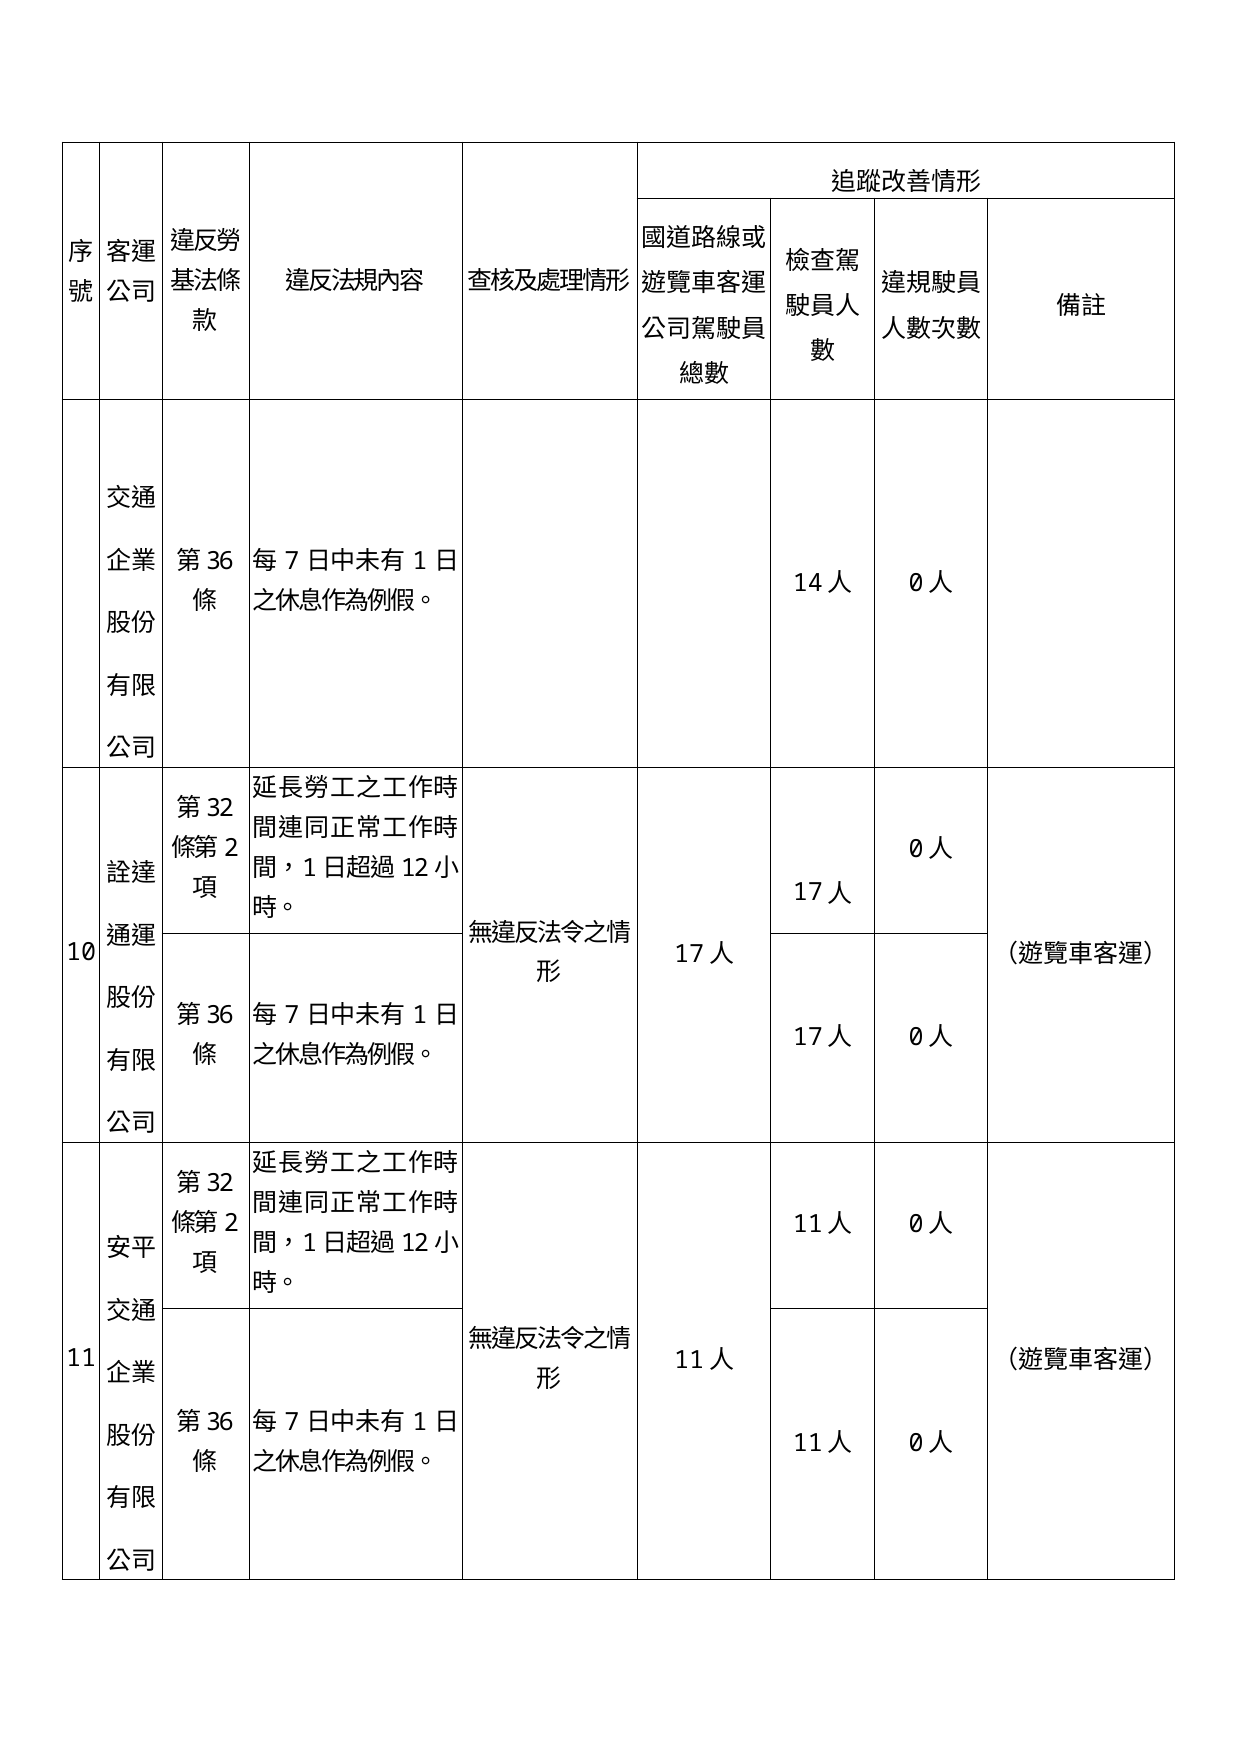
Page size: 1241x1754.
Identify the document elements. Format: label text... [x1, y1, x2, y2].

table_cell 無違反法令之情形 [463, 768, 637, 1142]
table_cell 備註 [988, 199, 1174, 399]
table_cell 檢查駕駛員人數 [771, 199, 874, 399]
table_cell [988, 400, 1174, 767]
table_cell 10 [63, 768, 99, 1142]
table_cell 第32條第2項 [163, 768, 249, 932]
table_cell 第36條 [163, 934, 249, 1142]
table_cell 違規駛員人數次數 [875, 199, 987, 399]
table_cell 11 [63, 1143, 99, 1579]
table_header 客運公司 [100, 143, 162, 399]
table_cell 第36條 [163, 1309, 249, 1579]
table_cell 延長勞工之工作時間連同正常工作時間，1日超過12小時。 [250, 1143, 462, 1307]
table_cell 國道路線或遊覽車客運公司駕駛員總數 [638, 199, 770, 399]
table_cell 無違反法令之情形 [463, 1143, 637, 1579]
table_cell 交通企業股份有限公司 [100, 400, 162, 767]
table_header 違反法規內容 [250, 143, 462, 399]
table_cell 17人 [638, 768, 770, 1142]
table_cell （遊覽車客運） [988, 1143, 1174, 1579]
table_header 序號 [63, 143, 99, 399]
table_cell 0人 [875, 1143, 987, 1307]
table_cell [463, 400, 637, 767]
table_cell 11人 [771, 1309, 874, 1579]
table_header 查核及處理情形 [463, 143, 637, 399]
table_cell 0人 [875, 934, 987, 1142]
table_cell [638, 400, 770, 767]
table_cell 0人 [875, 1309, 987, 1579]
table_cell 每7日中未有1日之休息作為例假。 [250, 400, 462, 767]
table_cell 第32條第2項 [163, 1143, 249, 1307]
table_cell 11人 [638, 1143, 770, 1579]
table_cell 0人 [875, 400, 987, 767]
table_cell 14人 [771, 400, 874, 767]
table_cell 安平交通企業股份有限公司 [100, 1143, 162, 1579]
table_cell （遊覽車客運） [988, 768, 1174, 1142]
table_cell 17人 [771, 768, 874, 932]
table_cell 延長勞工之工作時間連同正常工作時間，1日超過12小時。 [250, 768, 462, 932]
table_cell 11人 [771, 1143, 874, 1307]
table_cell 第36條 [163, 400, 249, 767]
table_cell [63, 400, 99, 767]
table_cell 每7日中未有1日之休息作為例假。 [250, 1309, 462, 1579]
table_cell 17人 [771, 934, 874, 1142]
table_cell 0人 [875, 768, 987, 932]
table_header 違反勞基法條款 [163, 143, 249, 399]
table_cell 詮達通運股份有限公司 [100, 768, 162, 1142]
table_header 追蹤改善情形 [638, 143, 1174, 198]
table_cell 每7日中未有1日之休息作為例假。 [250, 934, 462, 1142]
